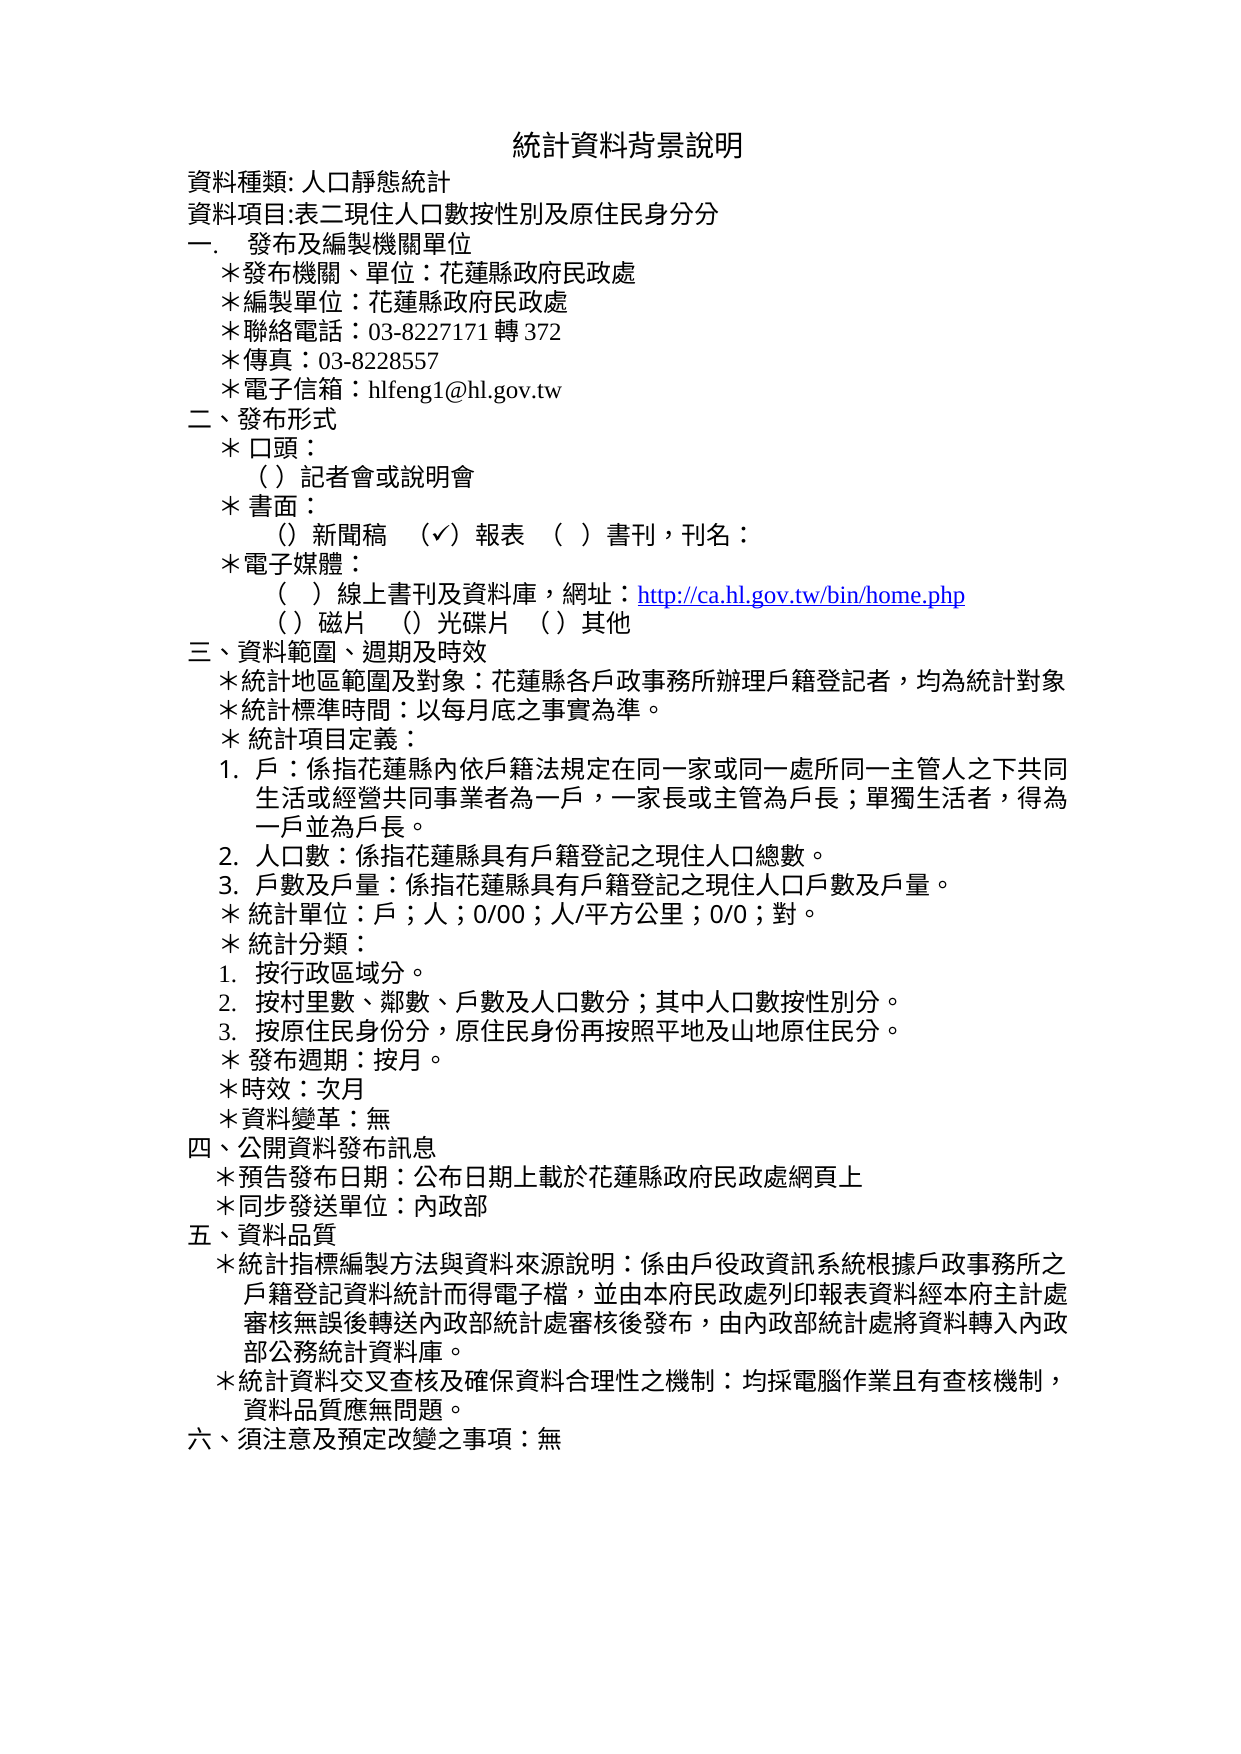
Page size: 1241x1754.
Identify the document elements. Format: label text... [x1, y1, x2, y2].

text （）新聞稿 （）報表 （ ）書刊，刊名： [218, 521, 1069, 551]
text 三、資料範圍、週期及時效 [187, 638, 1069, 667]
text 四、公開資料發布訊息 [187, 1134, 1069, 1163]
text ＊統計資料交叉查核及確保資料合理性之機制：均採電腦作業且有查核機制，資料品質應無問題。 [214, 1367, 1069, 1426]
text 統計資料背景說明 [187, 131, 1069, 162]
list 按原住民身份分，原住民身份再按照平地及山地原住民分。 [218, 1017, 1069, 1046]
list 戶數及戶量：係指花蓮縣具有戶籍登記之現住人口戶數及戶量。 [218, 871, 1069, 901]
list 按村里數、鄰數、戶數及人口數分；其中人口數按性別分。 [218, 988, 1069, 1017]
list 統計項目定義： [218, 726, 1069, 755]
list 發布週期：按月。 [218, 1046, 1069, 1076]
text ＊傳真：03-8228557 [218, 346, 1069, 376]
text ＊發布機關、單位：花蓮縣政府民政處 [218, 259, 1069, 288]
text ＊電子信箱：hlfeng1@hl.gov.tw [218, 376, 1069, 405]
text 資料項目:表二現住人口數按性別及原住民身分分 [187, 198, 1069, 230]
text ＊聯絡電話：03-8227171轉372 [218, 317, 1069, 346]
text ＊預告發布日期：公布日期上載於花蓮縣政府民政處網頁上 [214, 1163, 1069, 1192]
text （ ）線上書刊及資料庫，網址：http://ca.hl.gov.tw/bin/home.php [206, 580, 1125, 609]
list 戶：係指花蓮縣內依戶籍法規定在同一家或同一處所同一主管人之下共同生活或經營共同事業者為一戶，一家長或主管為戶長；單獨生活者，得為一戶並為戶長。 [218, 755, 1069, 842]
list 統計單位：戶；人；0/00；人/平方公里；0/0；對。 [218, 901, 1069, 930]
list 按行政區域分。 [218, 959, 1069, 988]
list 發布及編製機關單位 [187, 230, 1069, 259]
text （ ）記者會或說明會 [187, 463, 1069, 492]
list 口頭： [218, 434, 1069, 463]
text ＊統計指標編製方法與資料來源說明：係由戶役政資訊系統根據戶政事務所之戶籍登記資料統計而得電子檔，並由本府民政處列印報表資料經本府主計處審核無誤後轉送內政部統計處審核後發布，由內政部統計處將資料轉入內政部公務統計資料庫。 [214, 1251, 1069, 1367]
text 資料種類: 人口靜態統計 [187, 162, 1069, 198]
text ＊統計標準時間：以每月底之事實為準。 [187, 696, 1069, 726]
text （ ）磁片 （）光碟片 （ ）其他 [206, 609, 1125, 638]
text 二、發布形式 [187, 405, 1069, 434]
text 五、資料品質 [187, 1221, 1069, 1251]
list 統計分類： [218, 930, 1069, 959]
list 書面： [218, 492, 1069, 521]
text 六、須注意及預定改變之事項：無 [187, 1426, 1069, 1455]
text ＊同步發送單位：內政部 [214, 1192, 1069, 1221]
text ＊資料變革：無 [187, 1105, 1069, 1134]
text ＊編製單位：花蓮縣政府民政處 [218, 288, 1069, 317]
list 人口數：係指花蓮縣具有戶籍登記之現住人口總數。 [218, 842, 1069, 871]
text ＊時效：次月 [187, 1076, 1069, 1105]
text ＊統計地區範圍及對象：花蓮縣各戶政事務所辦理戶籍登記者，均為統計對象 [187, 667, 1103, 696]
text ＊電子媒體： [218, 551, 1069, 580]
